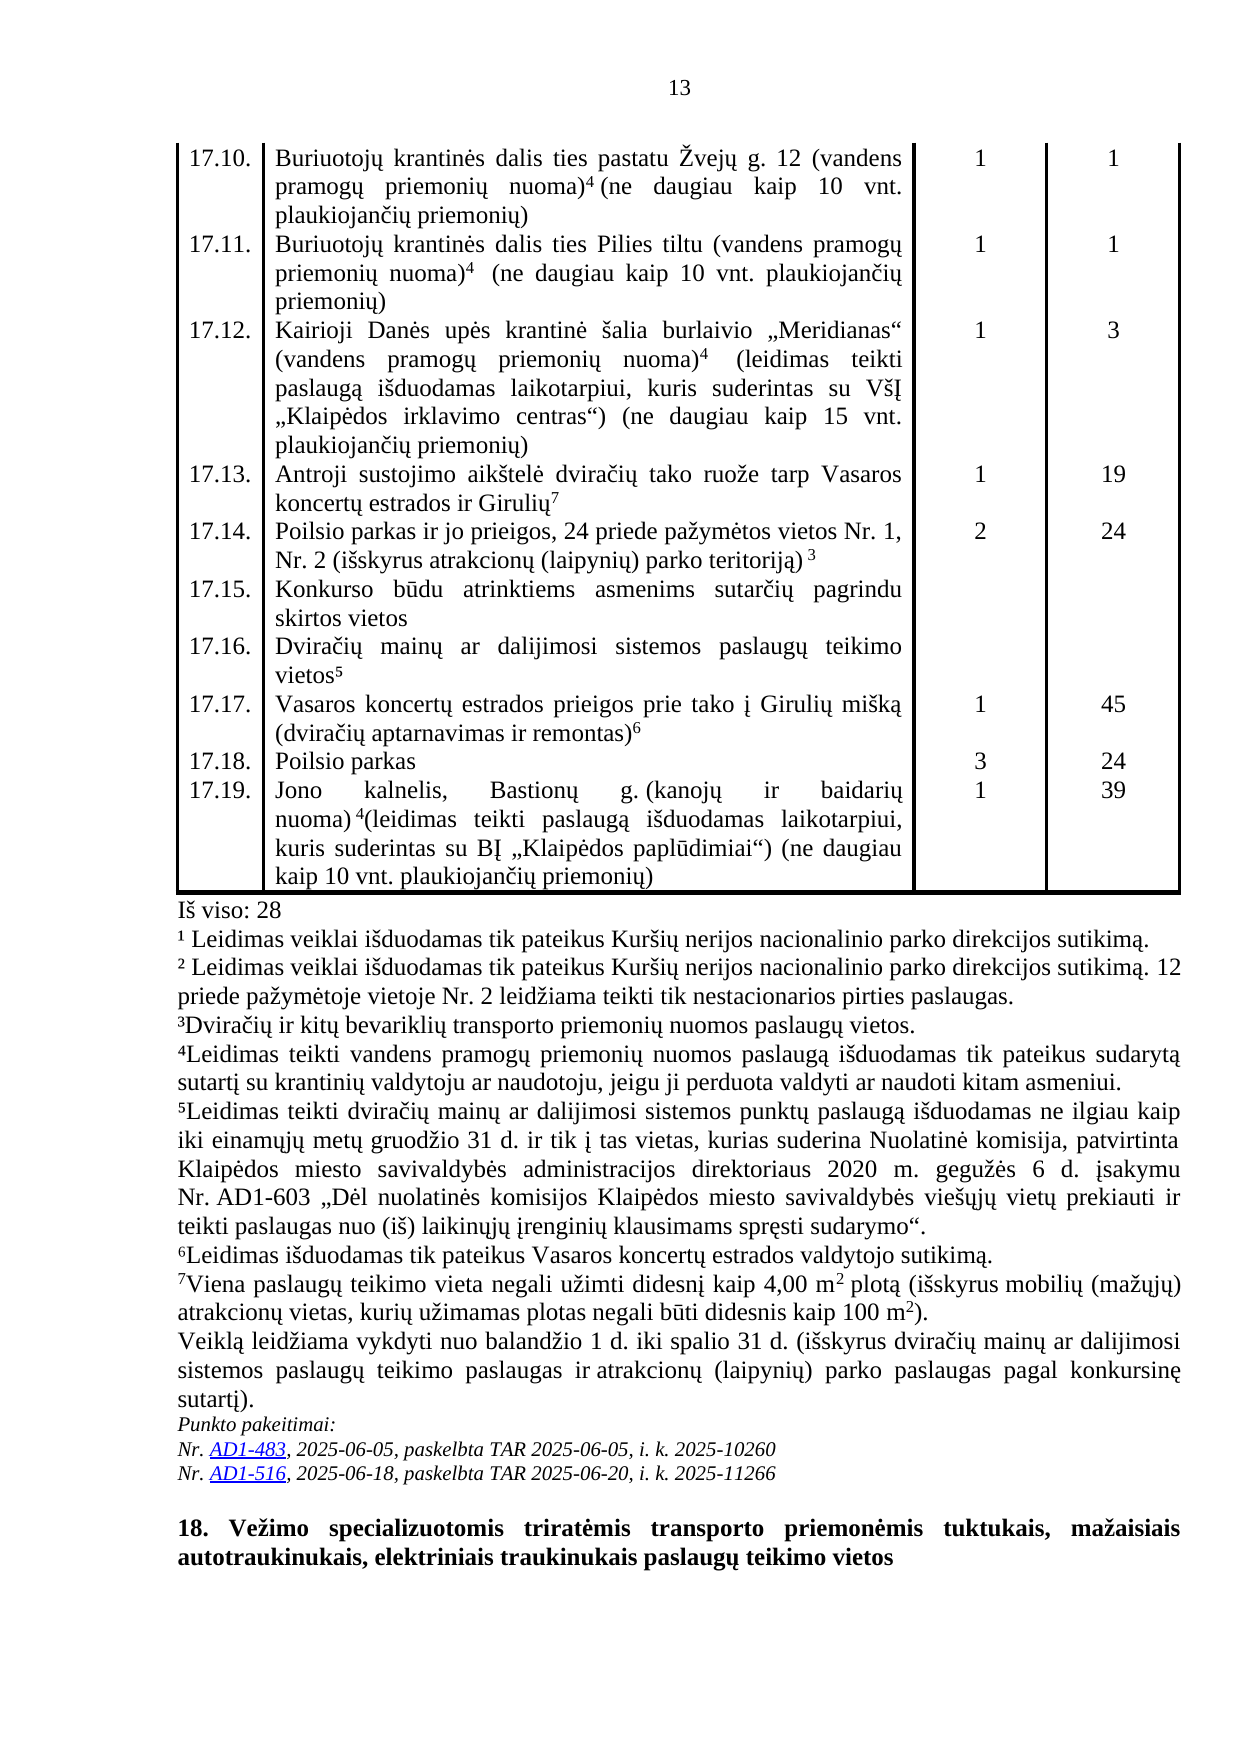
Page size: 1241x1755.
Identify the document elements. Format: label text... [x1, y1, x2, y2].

table_cell 1 [916, 689, 1045, 746]
table_cell 17.16. [179, 631, 262, 689]
text ³Dviračių ir kitų bevariklių transporto priemonių nuomos paslaugų vietos. [177, 1010, 1181, 1039]
text 18. Vežimo specializuotomis triratėmis transporto priemonėmis tuktukais, mažaisiais autotraukinukais, elektriniais traukinukais paslaugų teikimo vietos [177, 1513, 1181, 1571]
text Nr. AD1-483, 2025-06-05, paskelbta TAR 2025-06-05, i. k. 2025-10260 [177, 1436, 1181, 1461]
table_cell 3 [1048, 315, 1178, 459]
table_cell [916, 574, 1045, 631]
table_cell 39 [1048, 775, 1178, 890]
table_cell 17.12. [179, 315, 262, 459]
table_cell 45 [1048, 689, 1178, 746]
table_cell 17.10. [179, 143, 262, 229]
text ⁶Leidimas išduodamas tik pateikus Vasaros koncertų estrados valdytojo sutikimą. [177, 1240, 1181, 1269]
table_cell 17.11. [179, 229, 262, 315]
table_cell 24 [1048, 516, 1178, 574]
table_cell 1 [916, 229, 1045, 315]
text ¹ Leidimas veiklai išduodamas tik pateikus Kuršių nerijos nacionalinio parko direkcijos sutikimą. [177, 924, 1181, 952]
table_cell Poilsio parkas [265, 746, 912, 775]
table_cell 17.13. [179, 459, 262, 516]
table_cell 3 [916, 746, 1045, 775]
text 7Viena paslaugų teikimo vieta negali užimti didesnį kaip 4,00 m2 plotą (išskyrus mobilių (mažųjų) atrakcionų vietas, kurių užimamas plotas negali būti didesnis kaip 100 m2). [177, 1269, 1181, 1326]
table_cell [1048, 631, 1178, 689]
text ⁵Leidimas teikti dviračių mainų ar dalijimosi sistemos punktų paslaugą išduodamas ne ilgiau kaip iki einamųjų metų gruodžio 31 d. ir tik į tas vietas, kurias suderina Nuolatinė komisija, patvirtinta Klaipėdos miesto savivaldybės administracijos direktoriaus 2020 m. gegužės 6 d. įsakymu Nr. AD1-603 „Dėl nuolatinės komisijos Klaipėdos miesto savivaldybės viešųjų vietų prekiauti ir teikti paslaugas nuo (iš) laikinųjų įrenginių klausimams spręsti sudarymo“. [177, 1096, 1181, 1240]
text ⁴Leidimas teikti vandens pramogų priemonių nuomos paslaugą išduodamas tik pateikus sudarytą sutartį su krantinių valdytoju ar naudotoju, jeigu ji perduota valdyti ar naudoti kitam asmeniui. [177, 1039, 1181, 1096]
table_cell Kairioji Danės upės krantinė šalia burlaivio „Meridianas“ (vandens pramogų priemonių nuoma)4 (leidimas teikti paslaugą išduodamas laikotarpiui, kuris suderintas su VšĮ „Klaipėdos irklavimo centras“) (ne daugiau kaip 15 vnt. plaukiojančių priemonių) [265, 315, 912, 459]
table_cell Dviračių mainų ar dalijimosi sistemos paslaugų teikimo vietos⁵ [265, 631, 912, 689]
table_cell 1 [916, 775, 1045, 890]
table_cell Vasaros koncertų estrados prieigos prie tako į Girulių mišką (dviračių aptarnavimas ir remontas)6 [265, 689, 912, 746]
table_cell 17.14. [179, 516, 262, 574]
text ² Leidimas veiklai išduodamas tik pateikus Kuršių nerijos nacionalinio parko direkcijos sutikimą. 12 priede pažymėtoje vietoje Nr. 2 leidžiama teikti tik nestacionarios pirties paslaugas. [177, 952, 1181, 1010]
table_cell Konkurso būdu atrinktiems asmenims sutarčių pagrindu skirtos vietos [265, 574, 912, 631]
table_cell 1 [916, 459, 1045, 516]
table_cell Buriuotojų krantinės dalis ties Pilies tiltu (vandens pramogų priemonių nuoma)4 (ne daugiau kaip 10 vnt. plaukiojančių priemonių) [265, 229, 912, 315]
table_cell 1 [916, 143, 1045, 229]
table_cell 17.15. [179, 574, 262, 631]
table_cell 1 [1048, 143, 1178, 229]
table_cell 17.17. [179, 689, 262, 746]
table_cell 24 [1048, 746, 1178, 775]
table_cell Buriuotojų krantinės dalis ties pastatu Žvejų g. 12 (vandens pramogų priemonių nuoma)4 (ne daugiau kaip 10 vnt. plaukiojančių priemonių) [265, 143, 912, 229]
table_cell 1 [916, 315, 1045, 459]
table_cell [916, 631, 1045, 689]
table_cell Poilsio parkas ir jo prieigos, 24 priede pažymėtos vietos Nr. 1, Nr. 2 (išskyrus atrakcionų (laipynių) parko teritoriją) 3 [265, 516, 912, 574]
table_cell 17.19. [179, 775, 262, 890]
table_cell 19 [1048, 459, 1178, 516]
text Iš viso: 28 [177, 895, 1181, 924]
table_cell 2 [916, 516, 1045, 574]
table_cell 1 [1048, 229, 1178, 315]
text Punkto pakeitimai: [177, 1412, 1181, 1436]
text Veiklą leidžiama vykdyti nuo balandžio 1 d. iki spalio 31 d. (išskyrus dviračių mainų ar dalijimosi sistemos paslaugų teikimo paslaugas ir atrakcionų (laipynių) parko paslaugas pagal konkursinę sutartį). [177, 1326, 1181, 1412]
text Nr. AD1-516, 2025-06-18, paskelbta TAR 2025-06-20, i. k. 2025-11266 [177, 1461, 1181, 1484]
table_cell Jono kalnelis, Bastionų g. (kanojų ir baidarių nuoma) 4(leidimas teikti paslaugą išduodamas laikotarpiui, kuris suderintas su BĮ „Klaipėdos paplūdimiai“) (ne daugiau kaip 10 vnt. plaukiojančių priemonių) [265, 775, 912, 890]
table_cell [1048, 574, 1178, 631]
table_cell 17.18. [179, 746, 262, 775]
table_cell Antroji sustojimo aikštelė dviračių tako ruože tarp Vasaros koncertų estrados ir Girulių7 [265, 459, 912, 516]
